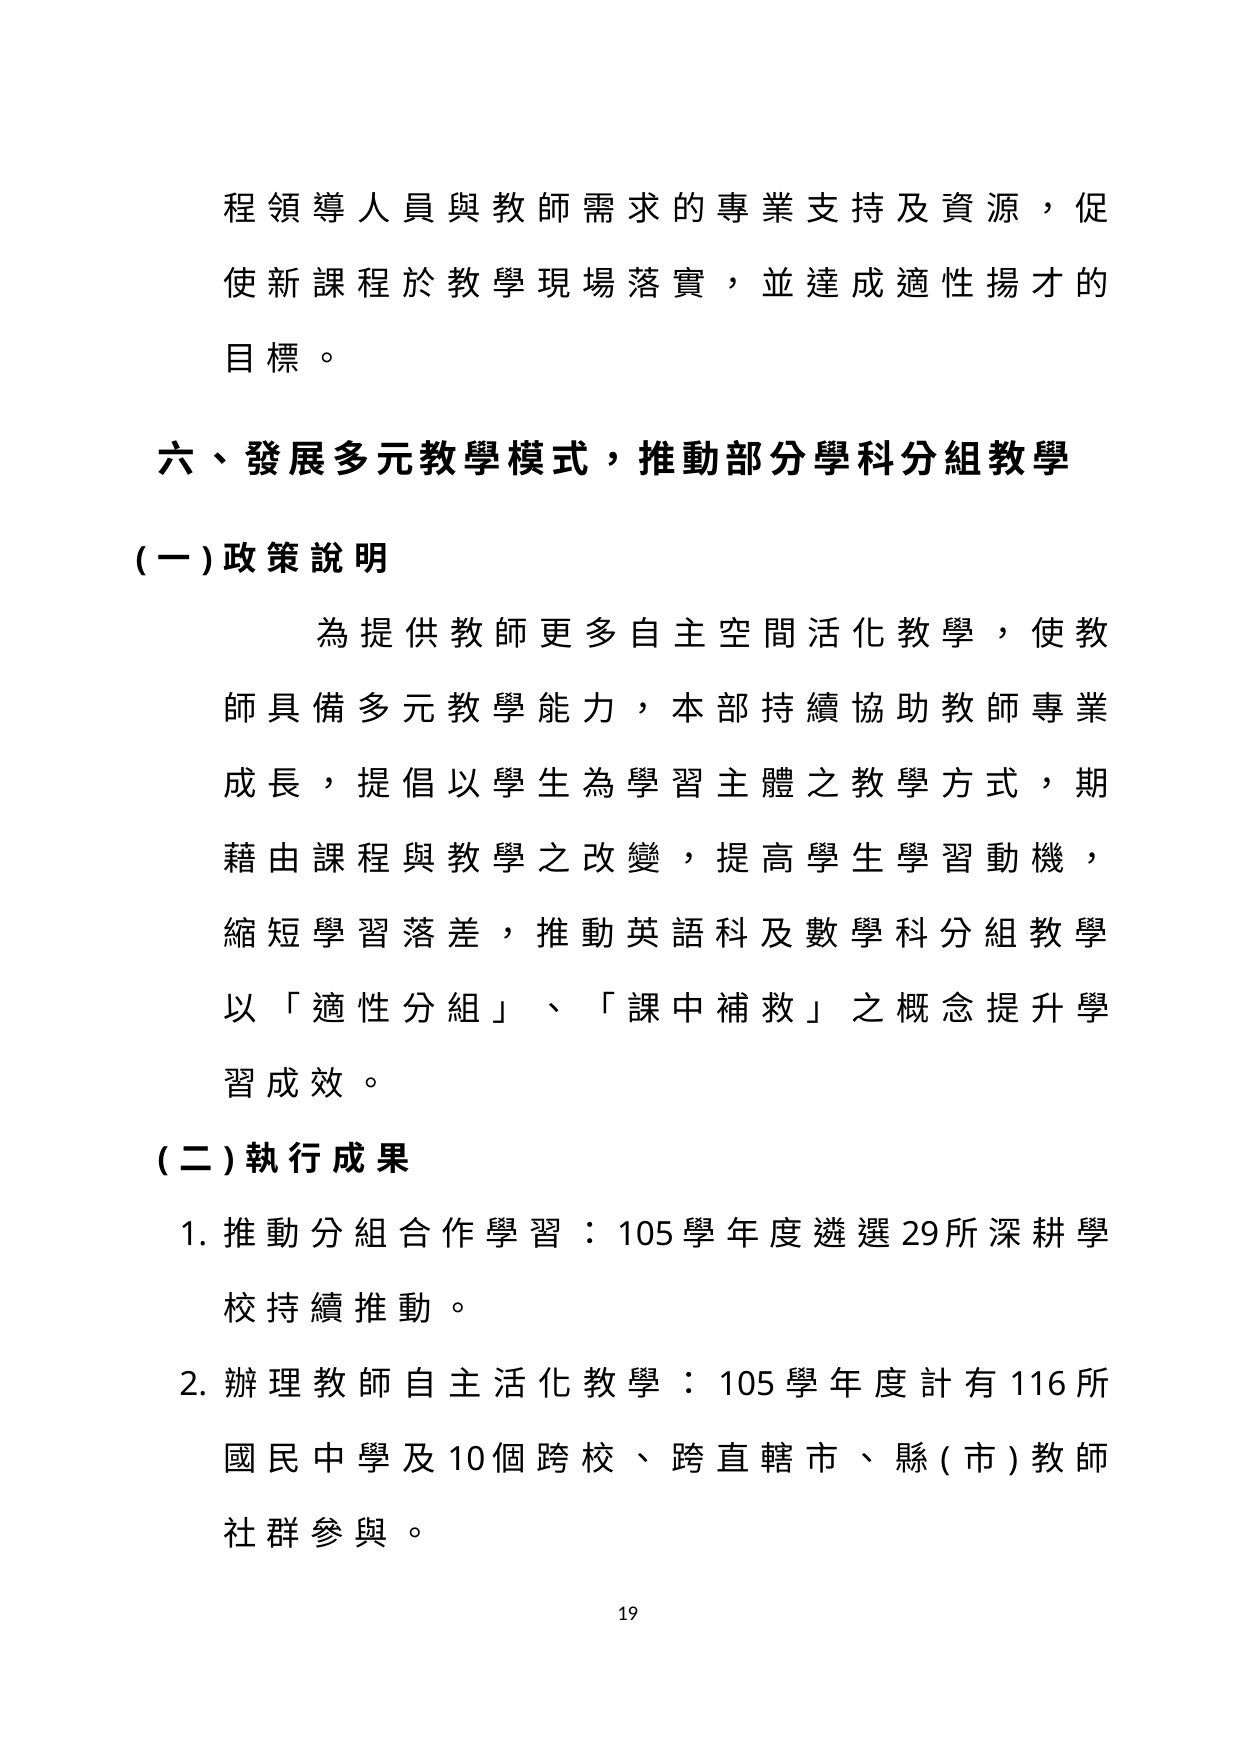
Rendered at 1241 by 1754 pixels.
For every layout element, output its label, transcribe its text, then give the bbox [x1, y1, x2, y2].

text 六、發展多元教學模式，推動部分學科分組教學 [135, 412, 1120, 487]
text (一)政策說明 [135, 512, 1120, 587]
text 程領導人員與教師需求的專業支持及資源，促使新課程於教學現場落實，並達成適性揚才的目標。 [209, 162, 1120, 387]
text 2.辦理教師自主活化教學：105學年度計有116所國民中學及10個跨校、跨直轄市、縣(市)教師社群參與。 [173, 1337, 1120, 1562]
text 1.推動分組合作學習：105學年度遴選29所深耕學校持續推動。 [173, 1187, 1120, 1337]
text (二)執行成果 [135, 1112, 1120, 1187]
text 為提供教師更多自主空間活化教學，使教師具備多元教學能力，本部持續協助教師專業成長，提倡以學生為學習主體之教學方式，期藉由課程與教學之改變，提高學生學習動機，縮短學習落差，推動英語科及數學科分組教學，以「適性分組」、「課中補救」之概念提升學習成效。 [135, 587, 1120, 1112]
